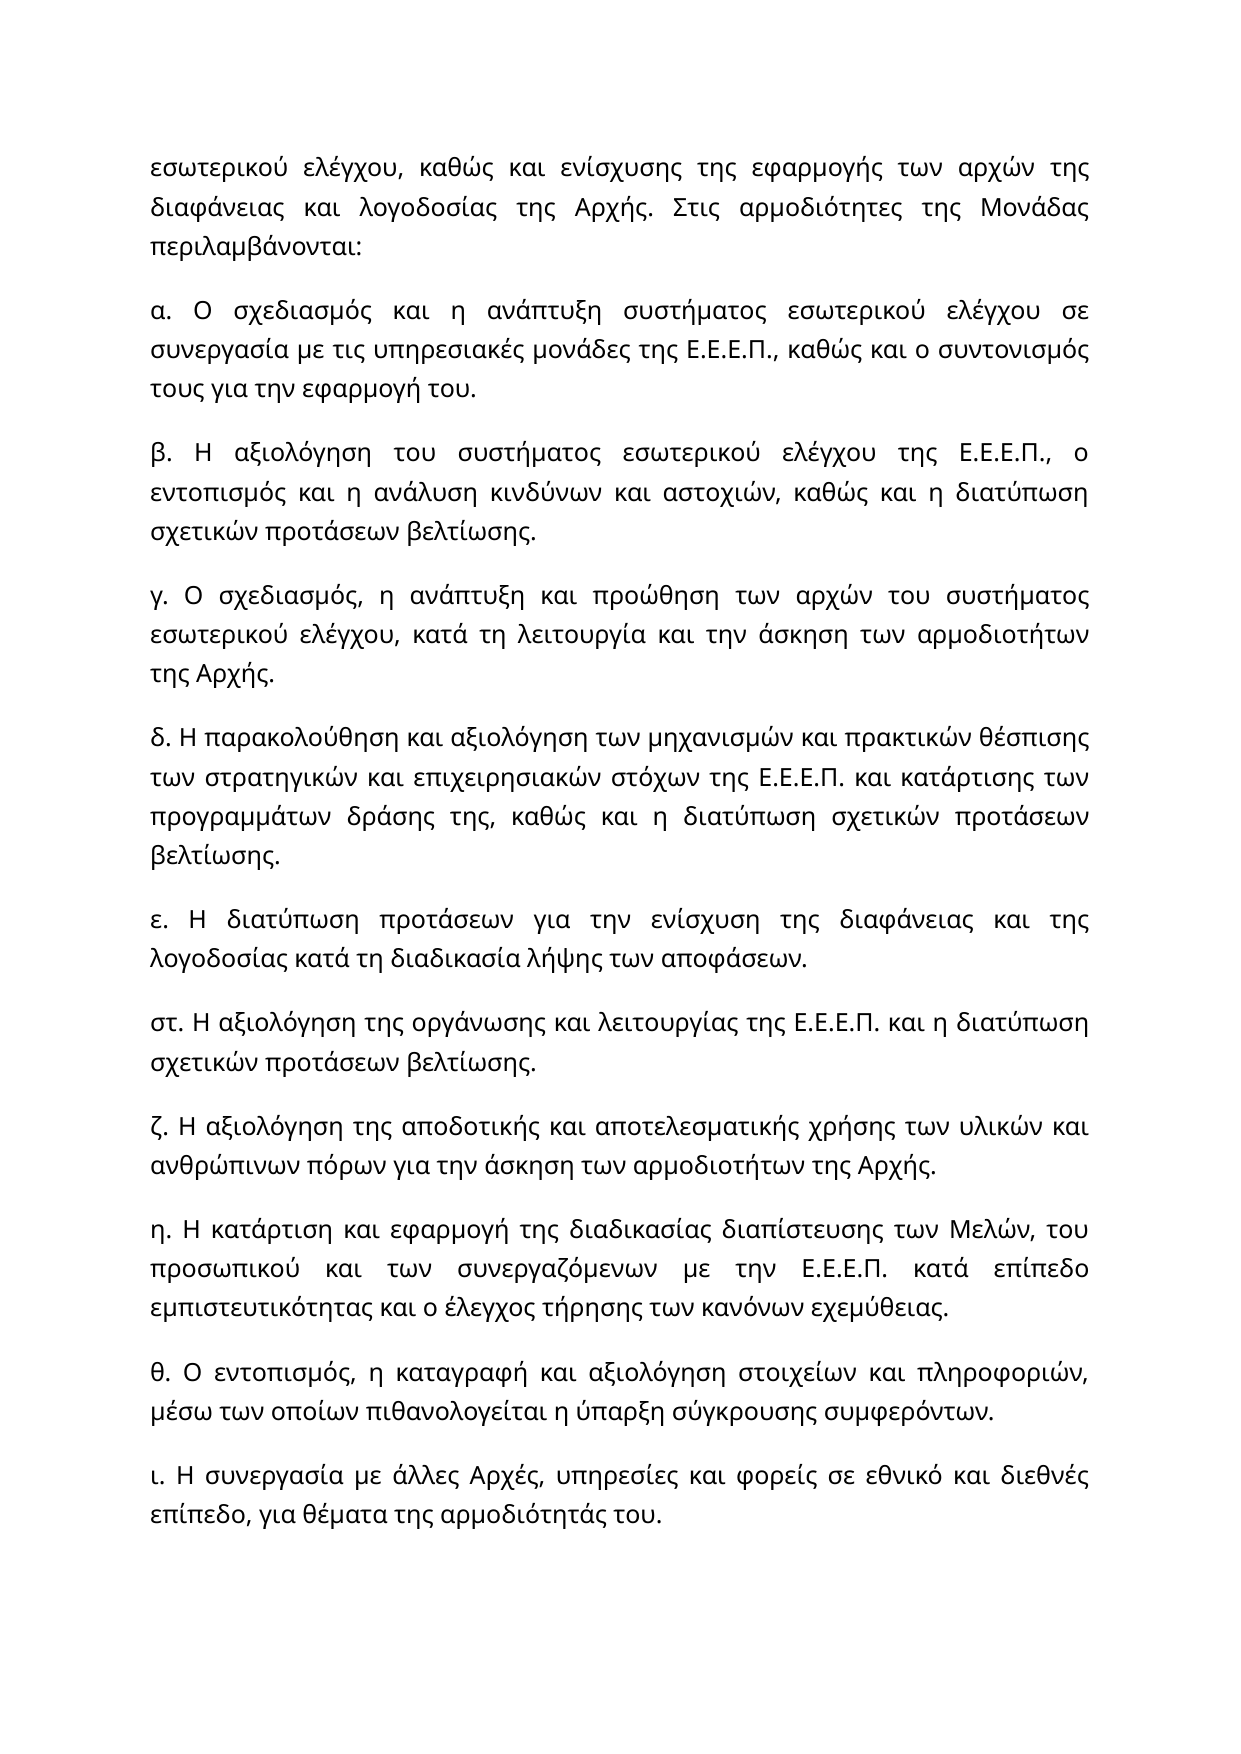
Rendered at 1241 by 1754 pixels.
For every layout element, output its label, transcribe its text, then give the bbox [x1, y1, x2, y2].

text ε. Η διατύπωση προτάσεων για την ενίσχυση της διαφάνειας και της λογοδοσίας κατά τη διαδικασία λήψης των αποφάσεων. [150, 902, 1090, 975]
text β. H αξιολόγηση του συστήματος εσωτερικού ελέγχου της Ε.Ε.Ε.Π., ο εντοπισμός και η ανάλυση κινδύνων και αστοχιών, καθώς και η διατύπωση σχετικών προτάσεων βελτίωσης. [150, 435, 1090, 547]
text α. Ο σχεδιασμός και η ανάπτυξη συστήματος εσωτερικού ελέγχου σε συνεργασία με τις υπηρεσιακές μονάδες της Ε.Ε.Ε.Π., καθώς και ο συντονισμός τους για την εφαρμογή του. [150, 292, 1090, 405]
text ζ. Η αξιολόγηση της αποδοτικής και αποτελεσματικής χρήσης των υλικών και ανθρώπινων πόρων για την άσκηση των αρμοδιοτήτων της Αρχής. [150, 1108, 1090, 1182]
text δ. Η παρακολούθηση και αξιολόγηση των μηχανισμών και πρακτικών θέσπισης των στρατηγικών και επιχειρησιακών στόχων της Ε.Ε.Ε.Π. και κατάρτισης των προγραμμάτων δράσης της, καθώς και η διατύπωση σχετικών προτάσεων βελτίωσης. [150, 720, 1090, 872]
text η. Η κατάρτιση και εφαρμογή της διαδικασίας διαπίστευσης των Μελών, του προσωπικού και των συνεργαζόμενων με την Ε.Ε.Ε.Π. κατά επίπεδο εμπιστευτικότητας και ο έλεγχος τήρησης των κανόνων εχεμύθειας. [150, 1212, 1090, 1324]
text ι. Η συνεργασία με άλλες Αρχές, υπηρεσίες και φορείς σε εθνικό και διεθνές επίπεδο, για θέματα της αρμοδιότητάς του. [150, 1457, 1090, 1531]
text θ. Ο εντοπισμός, η καταγραφή και αξιολόγηση στοιχείων και πληροφοριών, μέσω των οποίων πιθανολογείται η ύπαρξη σύγκρουσης συμφερόντων. [150, 1354, 1090, 1427]
text εσωτερικού ελέγχου, καθώς και ενίσχυσης της εφαρμογής των αρχών της διαφάνειας και λογοδοσίας της Αρχής. Στις αρμοδιότητες της Μονάδας περιλαμβάνονται: [150, 150, 1090, 262]
text στ. Η αξιολόγηση της οργάνωσης και λειτουργίας της Ε.Ε.Ε.Π. και η διατύπωση σχετικών προτάσεων βελτίωσης. [150, 1005, 1090, 1078]
text γ. Ο σχεδιασμός, η ανάπτυξη και προώθηση των αρχών του συστήματος εσωτερικού ελέγχου, κατά τη λειτουργία και την άσκηση των αρμοδιοτήτων της Αρχής. [150, 577, 1090, 690]
